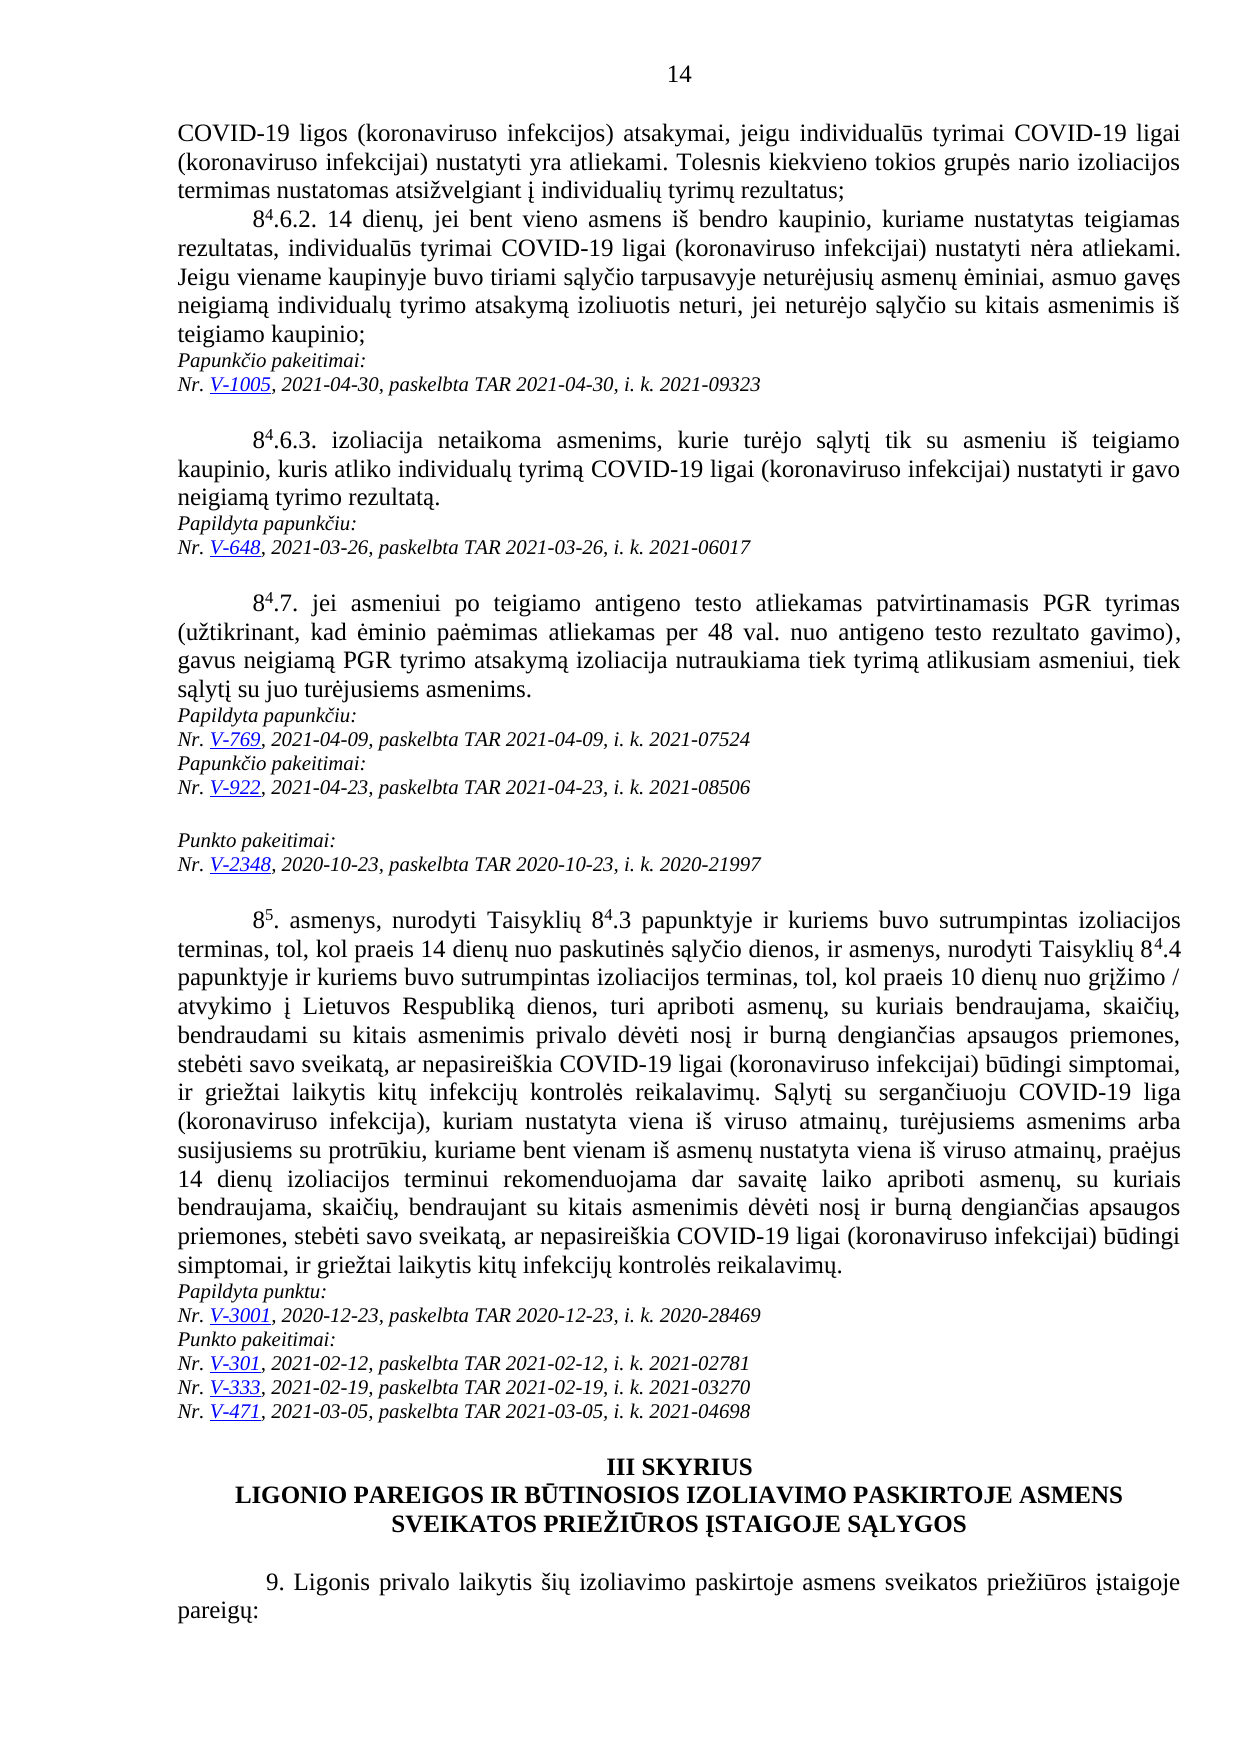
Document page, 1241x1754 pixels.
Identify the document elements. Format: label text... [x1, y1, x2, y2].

text Nr. V-333, 2021-02-19, paskelbta TAR 2021-02-19, i. k. 2021-03270 [177, 1375, 1181, 1399]
text III skyrius [177, 1452, 1181, 1481]
text Ligonio pareigos ir BŪTINOSIOS IZOLIAVIMO paskirtoje ASMENS sveikatos priežiūros įstaigoje SĄLYGOS [177, 1481, 1181, 1538]
text 84.7. jei asmeniui po teigiamo antigeno testo atliekamas patvirtinamasis PGR tyrimas (užtikrinant, kad ėminio paėmimas atliekamas per 48 val. nuo antigeno testo rezultato gavimo), gavus neigiamą PGR tyrimo atsakymą izoliacija nutraukiama tiek tyrimą atlikusiam asmeniui, tiek sąlytį su juo turėjusiems asmenims. [177, 588, 1181, 703]
text 84.6.2. 14 dienų, jei bent vieno asmens iš bendro kaupinio, kuriame nustatytas teigiamas rezultatas, individualūs tyrimai COVID-19 ligai (koronaviruso infekcijai) nustatyti nėra atliekami. Jeigu viename kaupinyje buvo tiriami sąlyčio tarpusavyje neturėjusių asmenų ėminiai, asmuo gavęs neigiamą individualų tyrimo atsakymą izoliuotis neturi, jei neturėjo sąlyčio su kitais asmenimis iš teigiamo kaupinio; [177, 204, 1181, 348]
text Nr. V-769, 2021-04-09, paskelbta TAR 2021-04-09, i. k. 2021-07524 [177, 727, 1181, 751]
text Nr. V-2348, 2020-10-23, paskelbta TAR 2020-10-23, i. k. 2020-21997 [177, 852, 1181, 876]
text Papildyta punktu: [177, 1279, 1181, 1303]
text 9. Ligonis privalo laikytis šių izoliavimo paskirtoje asmens sveikatos priežiūros įstaigoje pareigų: [177, 1567, 1181, 1624]
text 84.6.3. izoliacija netaikoma asmenims, kurie turėjo sąlytį tik su asmeniu iš teigiamo kaupinio, kuris atliko individualų tyrimą COVID-19 ligai (koronaviruso infekcijai) nustatyti ir gavo neigiamą tyrimo rezultatą. [177, 425, 1181, 511]
text Papildyta papunkčiu: [177, 511, 1181, 535]
text 85. asmenys, nurodyti Taisyklių 84.3 papunktyje ir kuriems buvo sutrumpintas izoliacijos terminas, tol, kol praeis 14 dienų nuo paskutinės sąlyčio dienos, ir asmenys, nurodyti Taisyklių 84.4 papunktyje ir kuriems buvo sutrumpintas izoliacijos terminas, tol, kol praeis 10 dienų nuo grįžimo / atvykimo į Lietuvos Respubliką dienos, turi apriboti asmenų, su kuriais bendraujama, skaičių, bendraudami su kitais asmenimis privalo dėvėti nosį ir burną dengiančias apsaugos priemones, stebėti savo sveikatą, ar nepasireiškia COVID-19 ligai (koronaviruso infekcijai) būdingi simptomai, ir griežtai laikytis kitų infekcijų kontrolės reikalavimų. Sąlytį su sergančiuoju COVID-19 liga (koronaviruso infekcija), kuriam nustatyta viena iš viruso atmainų, turėjusiems asmenims arba susijusiems su protrūkiu, kuriame bent vienam iš asmenų nustatyta viena iš viruso atmainų, praėjus 14 dienų izoliacijos terminui rekomenduojama dar savaitę laiko apriboti asmenų, su kuriais bendraujama, skaičių, bendraujant su kitais asmenimis dėvėti nosį ir burną dengiančias apsaugos priemones, stebėti savo sveikatą, ar nepasireiškia COVID-19 ligai (koronaviruso infekcijai) būdingi simptomai, ir griežtai laikytis kitų infekcijų kontrolės reikalavimų. [177, 905, 1181, 1279]
text Papildyta papunkčiu: [177, 703, 1181, 727]
text Punkto pakeitimai: [177, 1327, 1181, 1351]
text Nr. V-922, 2021-04-23, paskelbta TAR 2021-04-23, i. k. 2021-08506 [177, 775, 1181, 799]
text Nr. V-471, 2021-03-05, paskelbta TAR 2021-03-05, i. k. 2021-04698 [177, 1399, 1181, 1423]
text Papunkčio pakeitimai: [177, 751, 1181, 775]
text Nr. V-3001, 2020-12-23, paskelbta TAR 2020-12-23, i. k. 2020-28469 [177, 1303, 1181, 1327]
text Punkto pakeitimai: [177, 828, 1181, 852]
text Nr. V-1005, 2021-04-30, paskelbta TAR 2021-04-30, i. k. 2021-09323 [177, 372, 1181, 396]
text Papunkčio pakeitimai: [177, 348, 1181, 372]
text Nr. V-301, 2021-02-12, paskelbta TAR 2021-02-12, i. k. 2021-02781 [177, 1351, 1181, 1375]
text COVID-19 ligos (koronaviruso infekcijos) atsakymai, jeigu individualūs tyrimai COVID-19 ligai (koronaviruso infekcijai) nustatyti yra atliekami. Tolesnis kiekvieno tokios grupės nario izoliacijos termimas nustatomas atsižvelgiant į individualių tyrimų rezultatus; [177, 118, 1181, 204]
text Nr. V-648, 2021-03-26, paskelbta TAR 2021-03-26, i. k. 2021-06017 [177, 535, 1181, 559]
